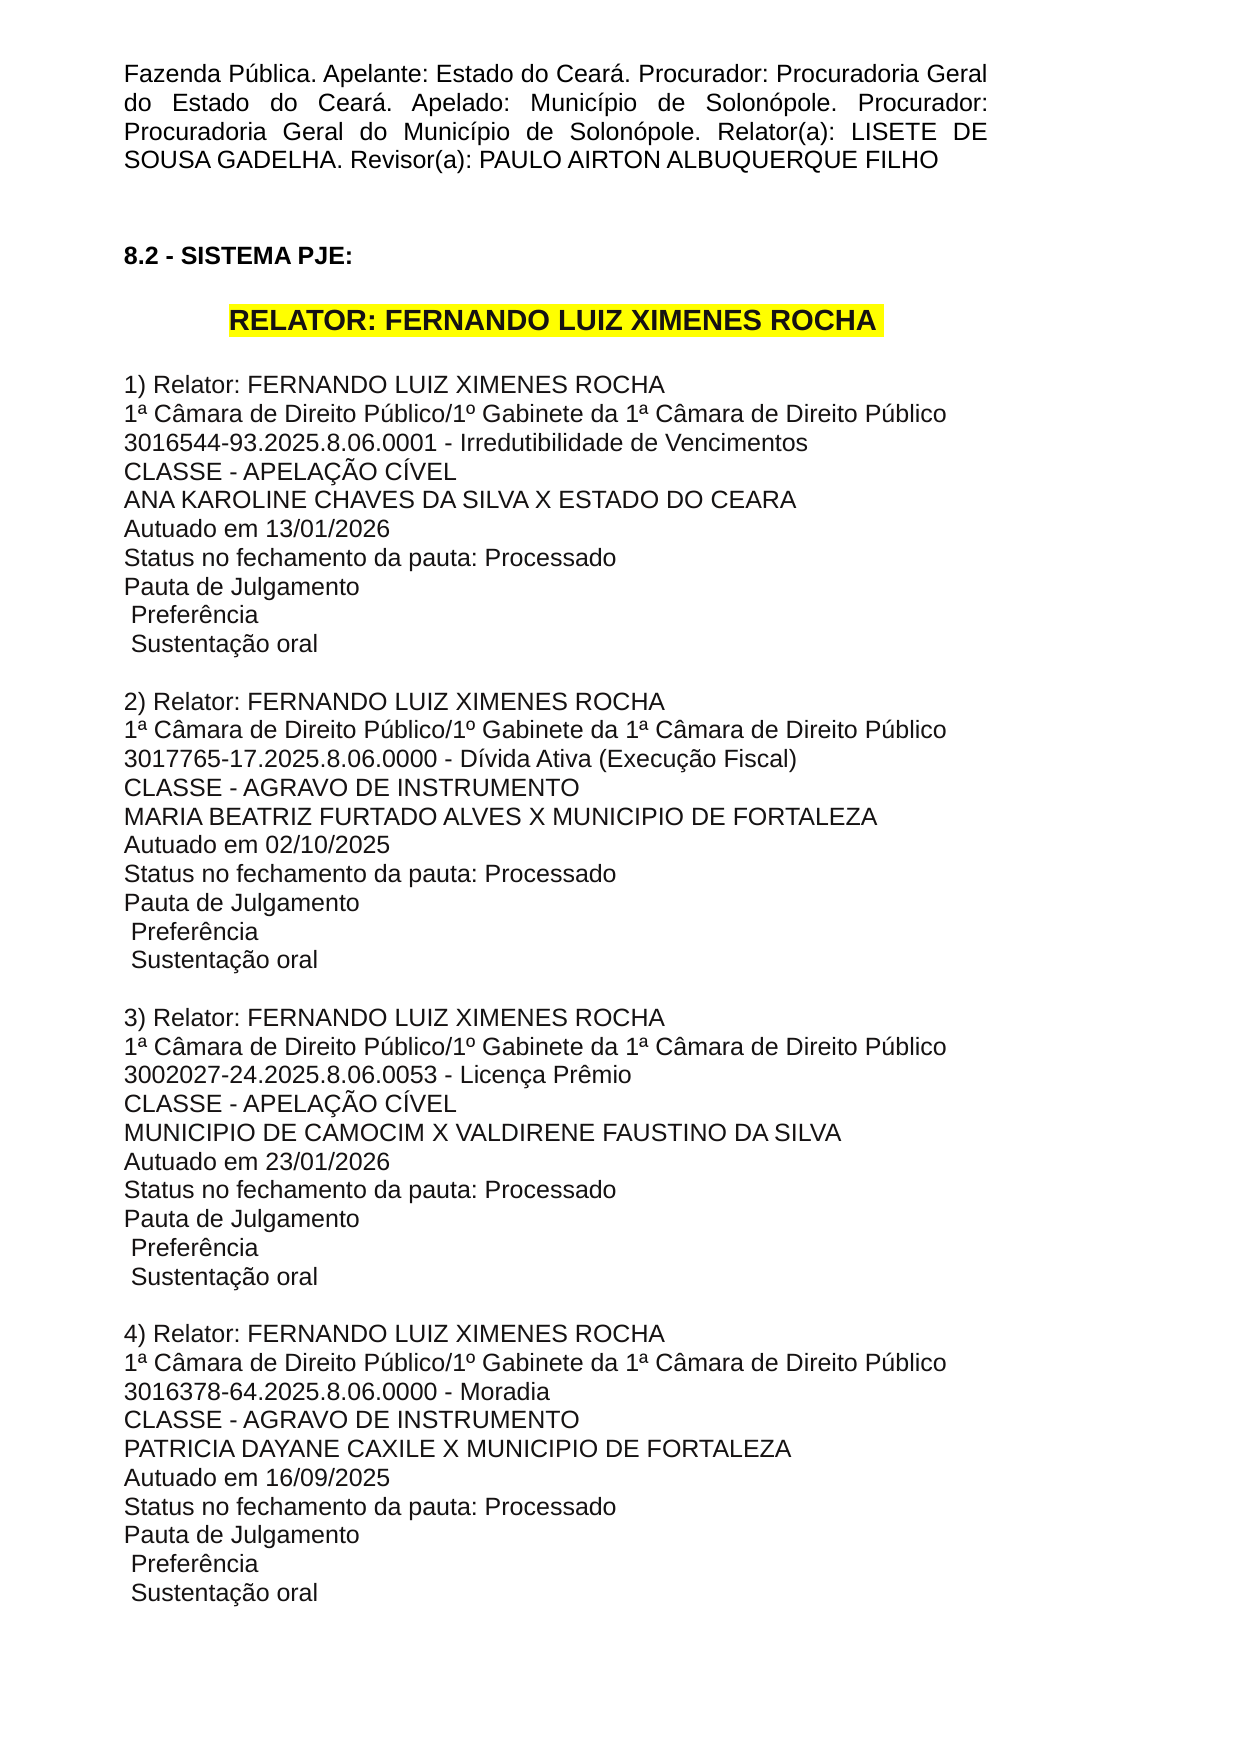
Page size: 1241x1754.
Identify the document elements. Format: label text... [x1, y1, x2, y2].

text 1ª Câmara de Direito Público/1º Gabinete da 1ª Câmara de Direito Público [124, 716, 989, 744]
text 1ª Câmara de Direito Público/1º Gabinete da 1ª Câmara de Direito Público [124, 1348, 989, 1377]
text Pauta de Julgamento [124, 1521, 989, 1549]
text Preferência [124, 601, 989, 629]
text Status no fechamento da pauta: Processado [124, 1176, 989, 1204]
text 3017765-17.2025.8.06.0000 - Dívida Ativa (Execução Fiscal) [124, 744, 989, 773]
text Autuado em 02/10/2025 [124, 831, 989, 859]
text MUNICIPIO DE CAMOCIM X VALDIRENE FAUSTINO DA SILVA [124, 1118, 989, 1147]
text Status no fechamento da pauta: Processado [124, 543, 989, 572]
text Preferência [124, 1549, 989, 1578]
text Pauta de Julgamento [124, 1204, 989, 1233]
text Sustentação oral [124, 1578, 989, 1607]
text 1) Relator: FERNANDO LUIZ XIMENES ROCHA [124, 371, 989, 399]
text Status no fechamento da pauta: Processado [124, 859, 989, 888]
text 3016544-93.2025.8.06.0001 - Irredutibilidade de Vencimentos [124, 428, 989, 457]
text PATRICIA DAYANE CAXILE X MUNICIPIO DE FORTALEZA [124, 1434, 989, 1463]
text MARIA BEATRIZ FURTADO ALVES X MUNICIPIO DE FORTALEZA [124, 802, 989, 831]
text RELATOR: FERNANDO LUIZ XIMENES ROCHA [124, 303, 989, 337]
text 1ª Câmara de Direito Público/1º Gabinete da 1ª Câmara de Direito Público [124, 1032, 989, 1061]
text 2) Relator: FERNANDO LUIZ XIMENES ROCHA [124, 687, 989, 716]
text Sustentação oral [124, 946, 989, 974]
text CLASSE - AGRAVO DE INSTRUMENTO [124, 1406, 989, 1434]
text Preferência [124, 917, 989, 946]
text Autuado em 13/01/2026 [124, 514, 989, 543]
text CLASSE - APELAÇÃO CÍVEL [124, 1089, 989, 1118]
text 8.2 - SISTEMA PJE: [124, 241, 989, 270]
text Fazenda Pública. Apelante: Estado do Ceará. Procurador: Procuradoria Geral do Estado do Ceará. Apelado: Município de Solonópole. Procurador: Procuradoria Geral do Município de Solonópole. Relator(a): LISETE DE SOUSA GADELHA. Revisor(a): PAULO AIRTON ALBUQUERQUE FILHO [124, 59, 989, 174]
text Status no fechamento da pauta: Processado [124, 1492, 989, 1521]
text 4) Relator: FERNANDO LUIZ XIMENES ROCHA [124, 1319, 989, 1348]
text CLASSE - AGRAVO DE INSTRUMENTO [124, 773, 989, 802]
text 3) Relator: FERNANDO LUIZ XIMENES ROCHA [124, 1003, 989, 1032]
text Preferência [124, 1233, 989, 1262]
text 3002027-24.2025.8.06.0053 - Licença Prêmio [124, 1061, 989, 1089]
text Autuado em 16/09/2025 [124, 1463, 989, 1492]
text CLASSE - APELAÇÃO CÍVEL [124, 457, 989, 486]
text Pauta de Julgamento [124, 888, 989, 917]
text 3016378-64.2025.8.06.0000 - Moradia [124, 1377, 989, 1406]
text Sustentação oral [124, 1262, 989, 1291]
text Autuado em 23/01/2026 [124, 1147, 989, 1176]
text Sustentação oral [124, 629, 989, 658]
text Pauta de Julgamento [124, 572, 989, 601]
text ANA KAROLINE CHAVES DA SILVA X ESTADO DO CEARA [124, 486, 989, 514]
text 1ª Câmara de Direito Público/1º Gabinete da 1ª Câmara de Direito Público [124, 399, 989, 428]
